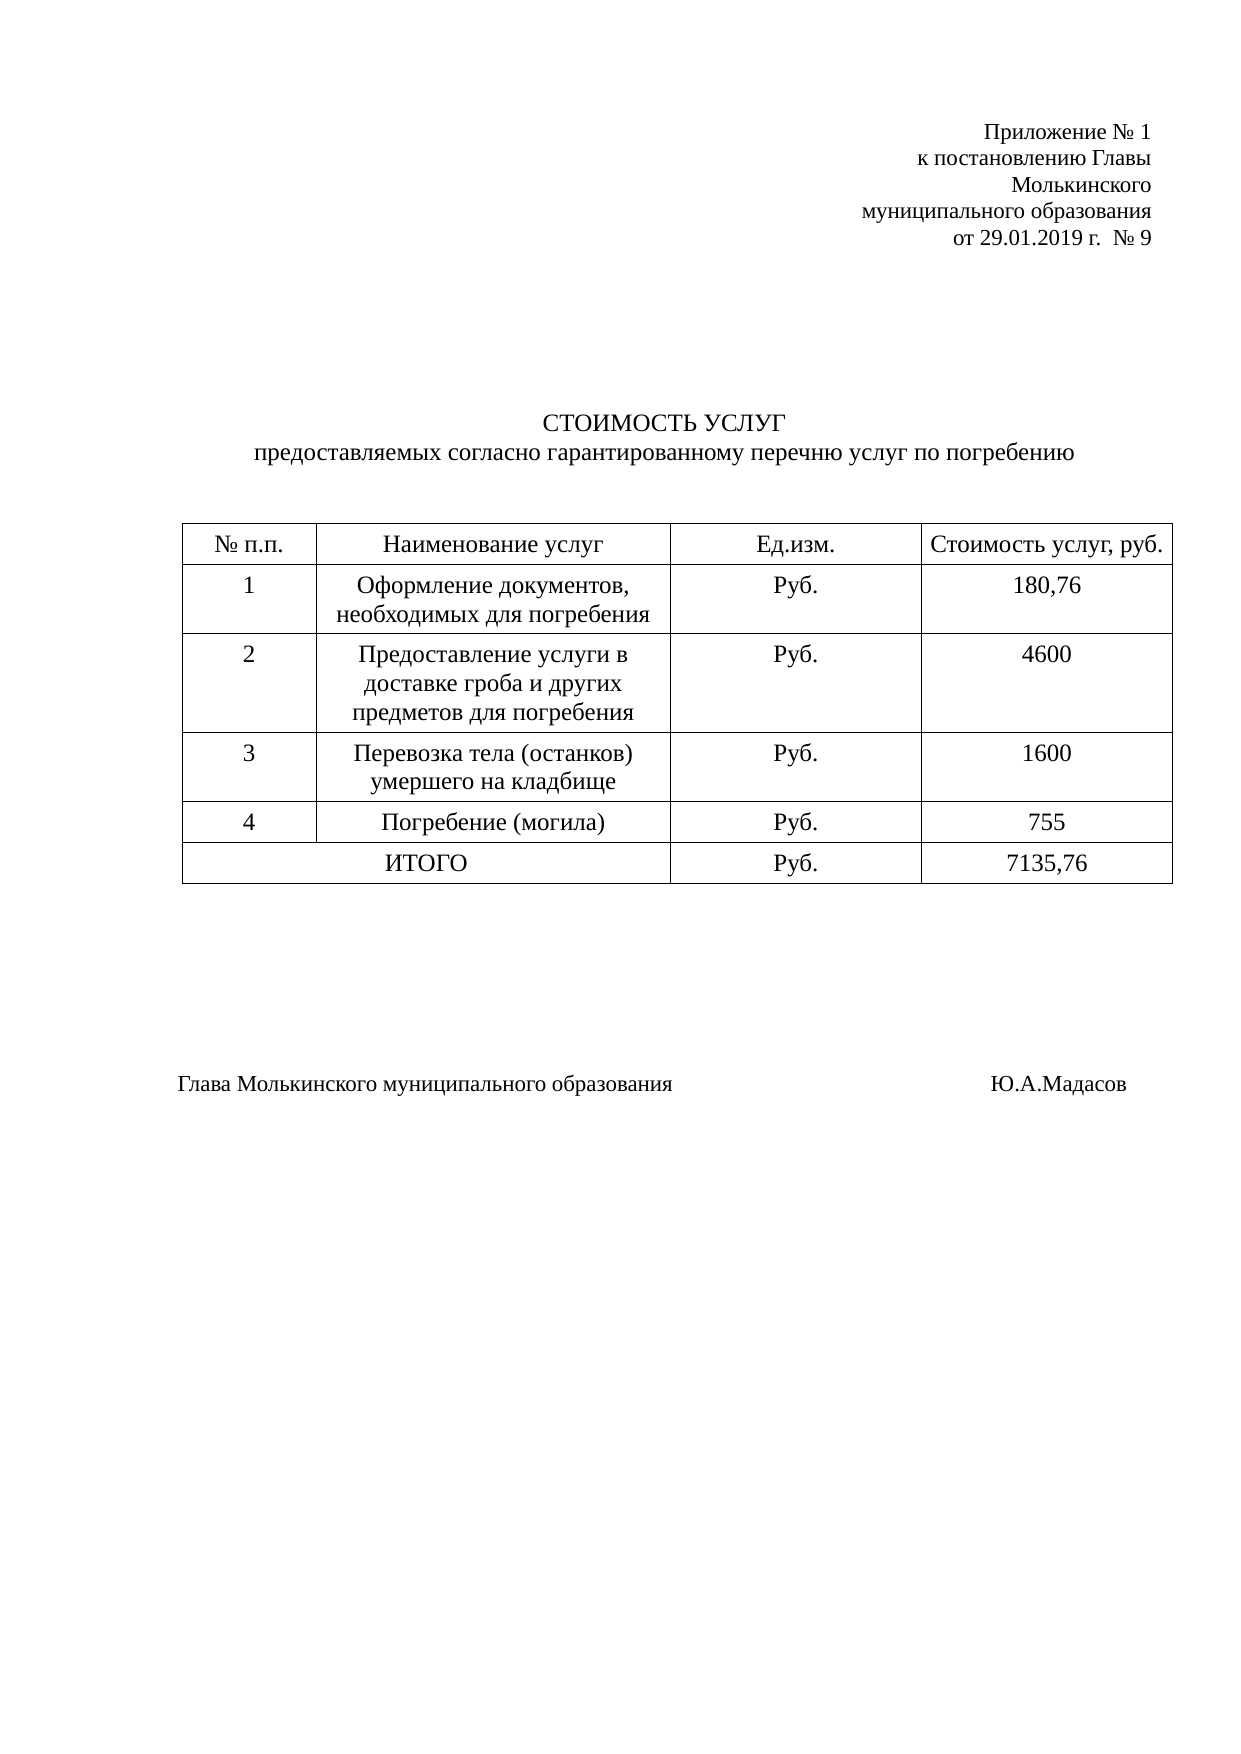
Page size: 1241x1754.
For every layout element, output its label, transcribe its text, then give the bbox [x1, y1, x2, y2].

table_cell 2 [183, 634, 316, 731]
table_cell 3 [183, 733, 316, 801]
table_cell 1600 [922, 733, 1172, 801]
text от 29.01.2019 г. № 9 [177, 223, 1152, 250]
table_cell Руб. [671, 843, 921, 882]
table_cell 7135,76 [922, 843, 1172, 882]
table_cell Погребение (могила) [317, 802, 670, 842]
table_header Ед.изм. [671, 524, 921, 564]
table_cell Руб. [671, 802, 921, 842]
table_cell Перевозка тела (останков) умершего на кладбище [317, 733, 670, 801]
text Молькинского муниципального образования [177, 171, 1152, 223]
table_cell 4600 [922, 634, 1172, 731]
table_cell 1 [183, 565, 316, 633]
table_cell Руб. [671, 634, 921, 731]
text предоставляемых согласно гарантированному перечню услуг по погребению [177, 437, 1152, 466]
table_cell Оформление документов, необходимых для погребения [317, 565, 670, 633]
table_cell 4 [183, 802, 316, 842]
table_cell Предоставление услуги в доставке гроба и других предметов для погребения [317, 634, 670, 731]
table_cell 180,76 [922, 565, 1172, 633]
table_cell 755 [922, 802, 1172, 842]
table_cell Руб. [671, 565, 921, 633]
table_cell Руб. [671, 733, 921, 801]
text СТОИМОСТЬ УСЛУГ [177, 408, 1152, 437]
table_cell ИТОГО [183, 843, 670, 882]
text Глава Молькинского муниципального образования Ю.А.Мадасов [177, 1070, 1152, 1096]
text Приложение № 1 [177, 118, 1152, 144]
table_header Стоимость услуг, руб. [922, 524, 1172, 564]
table_header № п.п. [183, 524, 316, 564]
text к постановлению Главы [177, 144, 1152, 171]
table_header Наименование услуг [317, 524, 670, 564]
